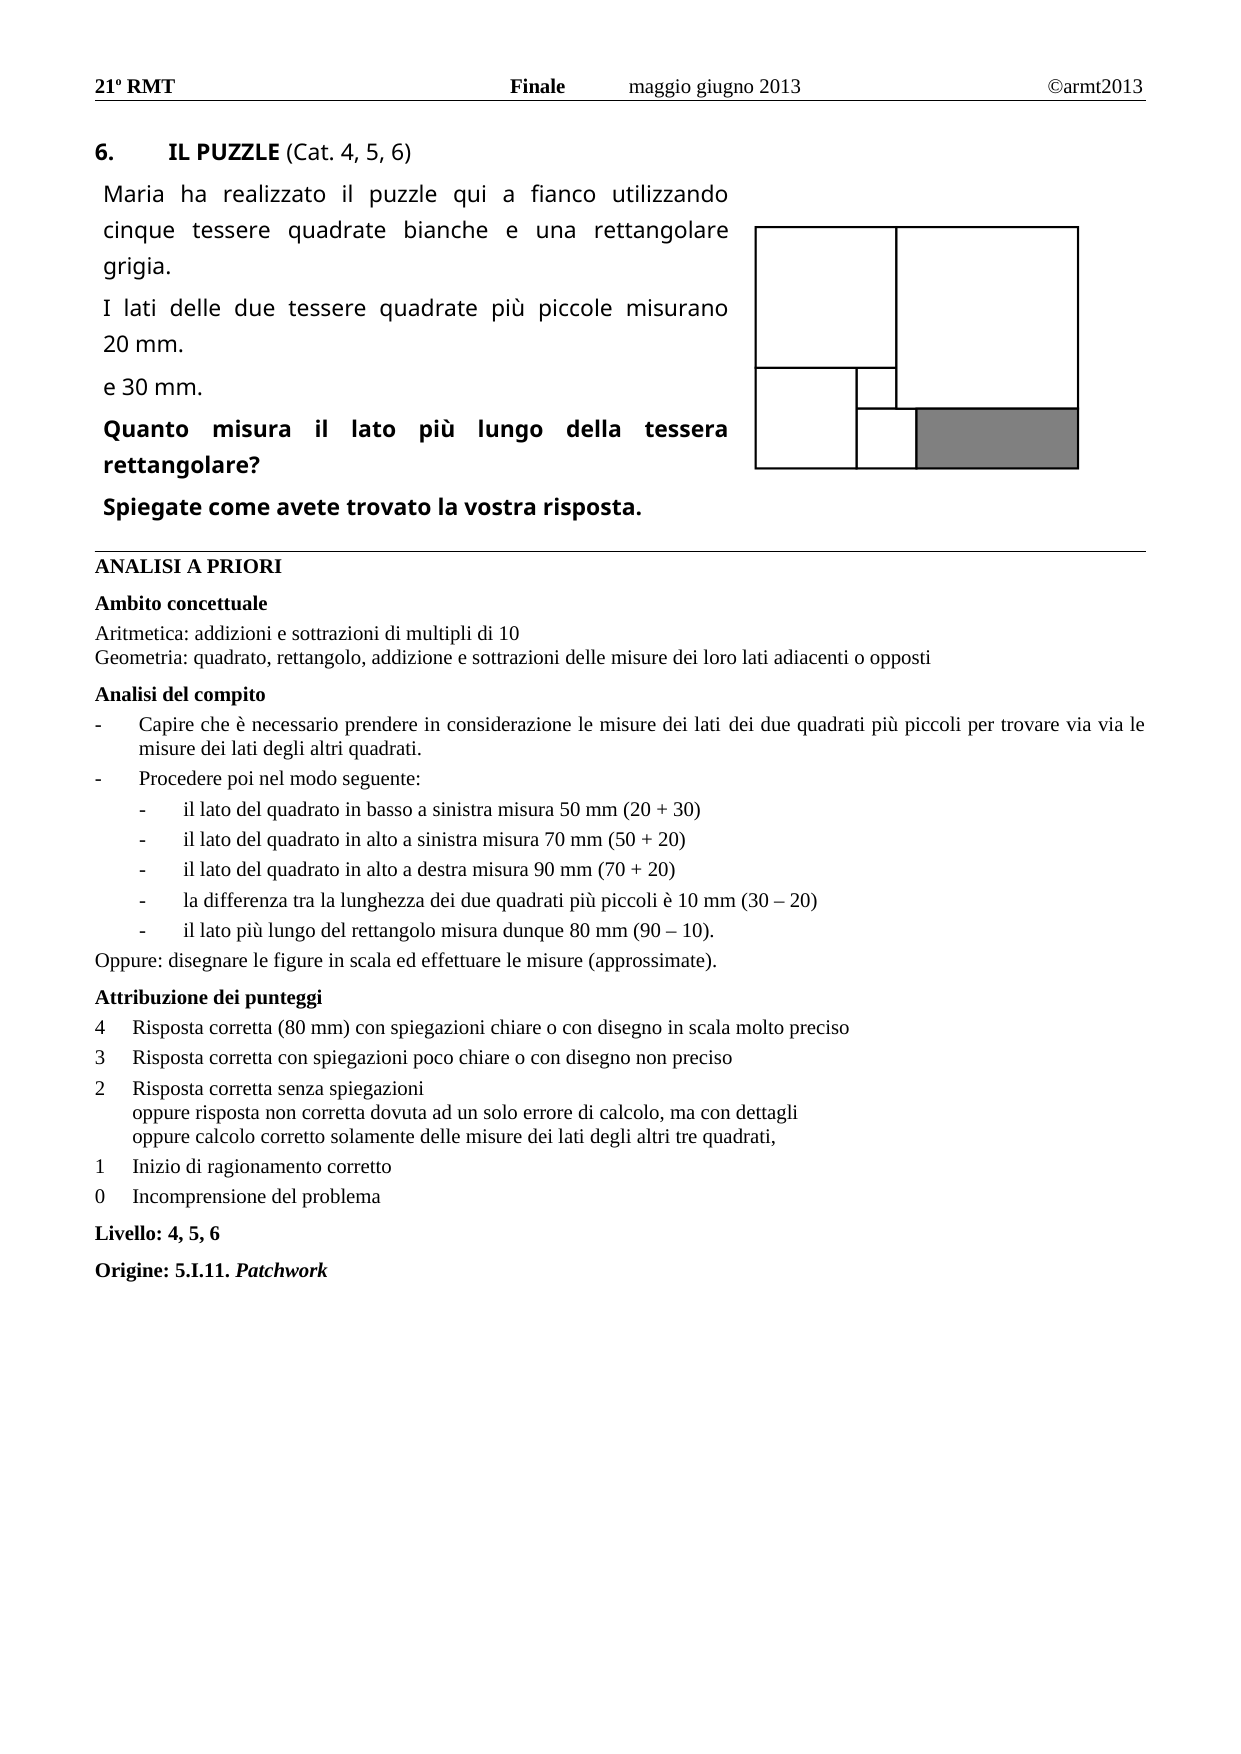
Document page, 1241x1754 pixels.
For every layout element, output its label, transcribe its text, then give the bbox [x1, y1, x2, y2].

text - la differenza tra la lunghezza dei due quadrati più piccoli è 10 mm (30 – 20) [139, 887, 1146, 912]
text oppure risposta non corretta dovuta ad un solo errore di calcolo, ma con dettagli [94, 1100, 1146, 1124]
text 4 Risposta corretta (80 mm) con spiegazioni chiare o con disegno in scala molto preciso [94, 1015, 1146, 1039]
text Aritmetica: addizioni e sottrazioni di multipli di 10 [94, 621, 1146, 645]
text analisi a priori [94, 552, 1146, 578]
table_header Maria ha realizzato il puzzle qui a fianco utilizzando cinque tessere quadrate bianche e una rettangolare grigia. I lati delle due tessere quadrate più piccole misurano 20 mm. e 30 mm. Quanto misura il lato più lungo della tessera rettangolare? Spiegate come avete trovato la vostra risposta. [95, 172, 738, 526]
table_header [738, 172, 1098, 526]
text oppure calcolo corretto solamente delle misure dei lati degli altri tre quadrati, [94, 1124, 1146, 1148]
text - Capire che è necessario prendere in considerazione le misure dei lati dei due quadrati più piccoli per trovare via via le misure dei lati degli altri quadrati. [94, 712, 1146, 760]
text Attribuzione dei punteggi [94, 985, 1146, 1009]
text Livello: 4, 5, 6 [94, 1221, 1146, 1245]
text 1 Inizio di ragionamento corretto [94, 1154, 1146, 1178]
text Origine: 5.I.11. Patchwork [94, 1257, 1146, 1282]
text Geometria: quadrato, rettangolo, addizione e sottrazioni delle misure dei loro lati adiacenti o opposti [94, 645, 1146, 669]
text Oppure: disegnare le figure in scala ed effettuare le misure (approssimate). [94, 948, 1146, 972]
text Ambito concettuale [94, 591, 1146, 615]
text 6. IL PUZZLE (Cat. 4, 5, 6) [94, 136, 1146, 167]
text - il lato del quadrato in basso a sinistra misura 50 mm (20 + 30) [139, 797, 1146, 821]
text 2 Risposta corretta senza spiegazioni [94, 1076, 1146, 1100]
text Analisi del compito [94, 682, 1146, 706]
text 3 Risposta corretta con spiegazioni poco chiare o con disegno non preciso [94, 1045, 1146, 1069]
text - il lato più lungo del rettangolo misura dunque 80 mm (90 – 10). [139, 918, 1146, 942]
text - il lato del quadrato in alto a destra misura 90 mm (70 + 20) [139, 857, 1146, 881]
text 0 Incomprensione del problema [94, 1184, 1146, 1208]
picture [746, 217, 1091, 481]
text - il lato del quadrato in alto a sinistra misura 70 mm (50 + 20) [139, 827, 1146, 851]
text - Procedere poi nel modo seguente: [94, 766, 1146, 790]
